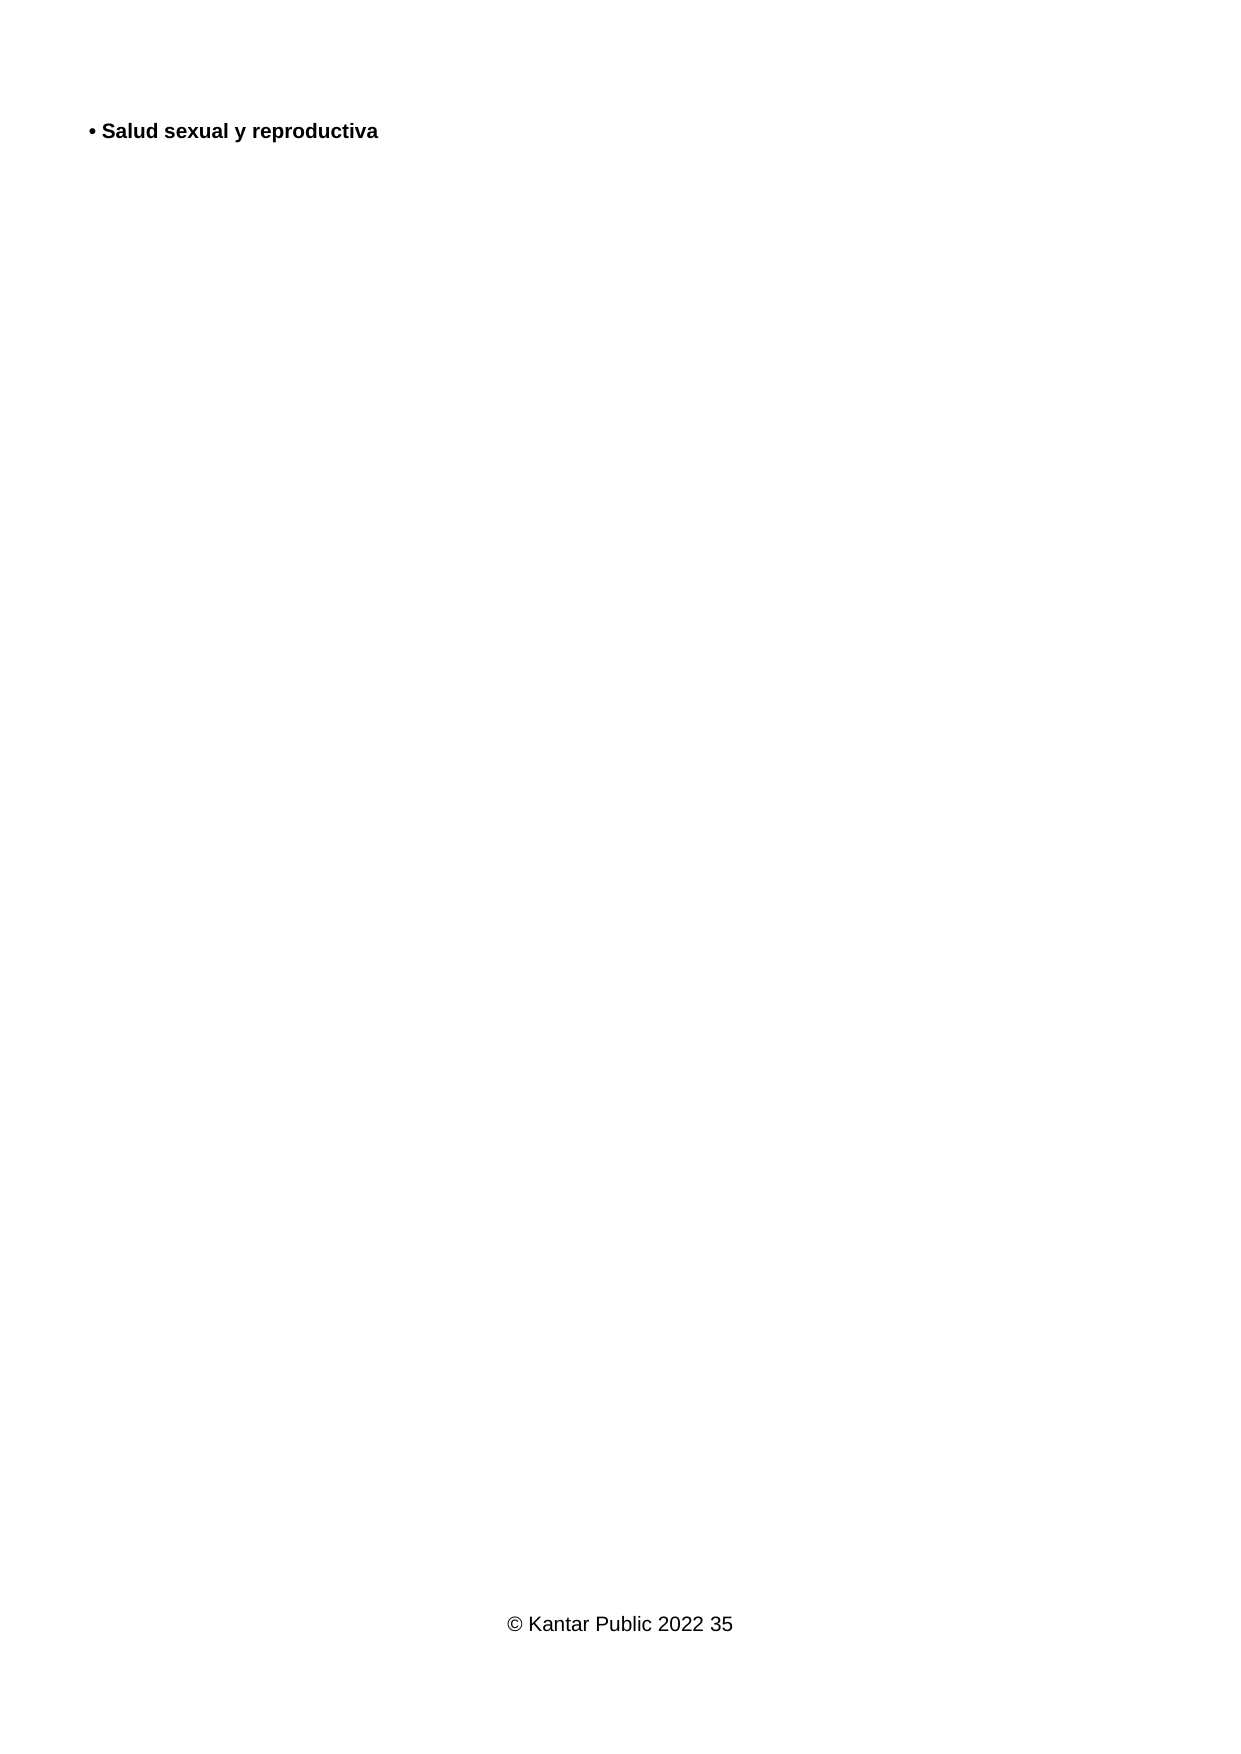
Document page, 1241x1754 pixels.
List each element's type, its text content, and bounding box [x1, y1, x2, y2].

text • Salud sexual y reproductiva [88, 118, 605, 144]
